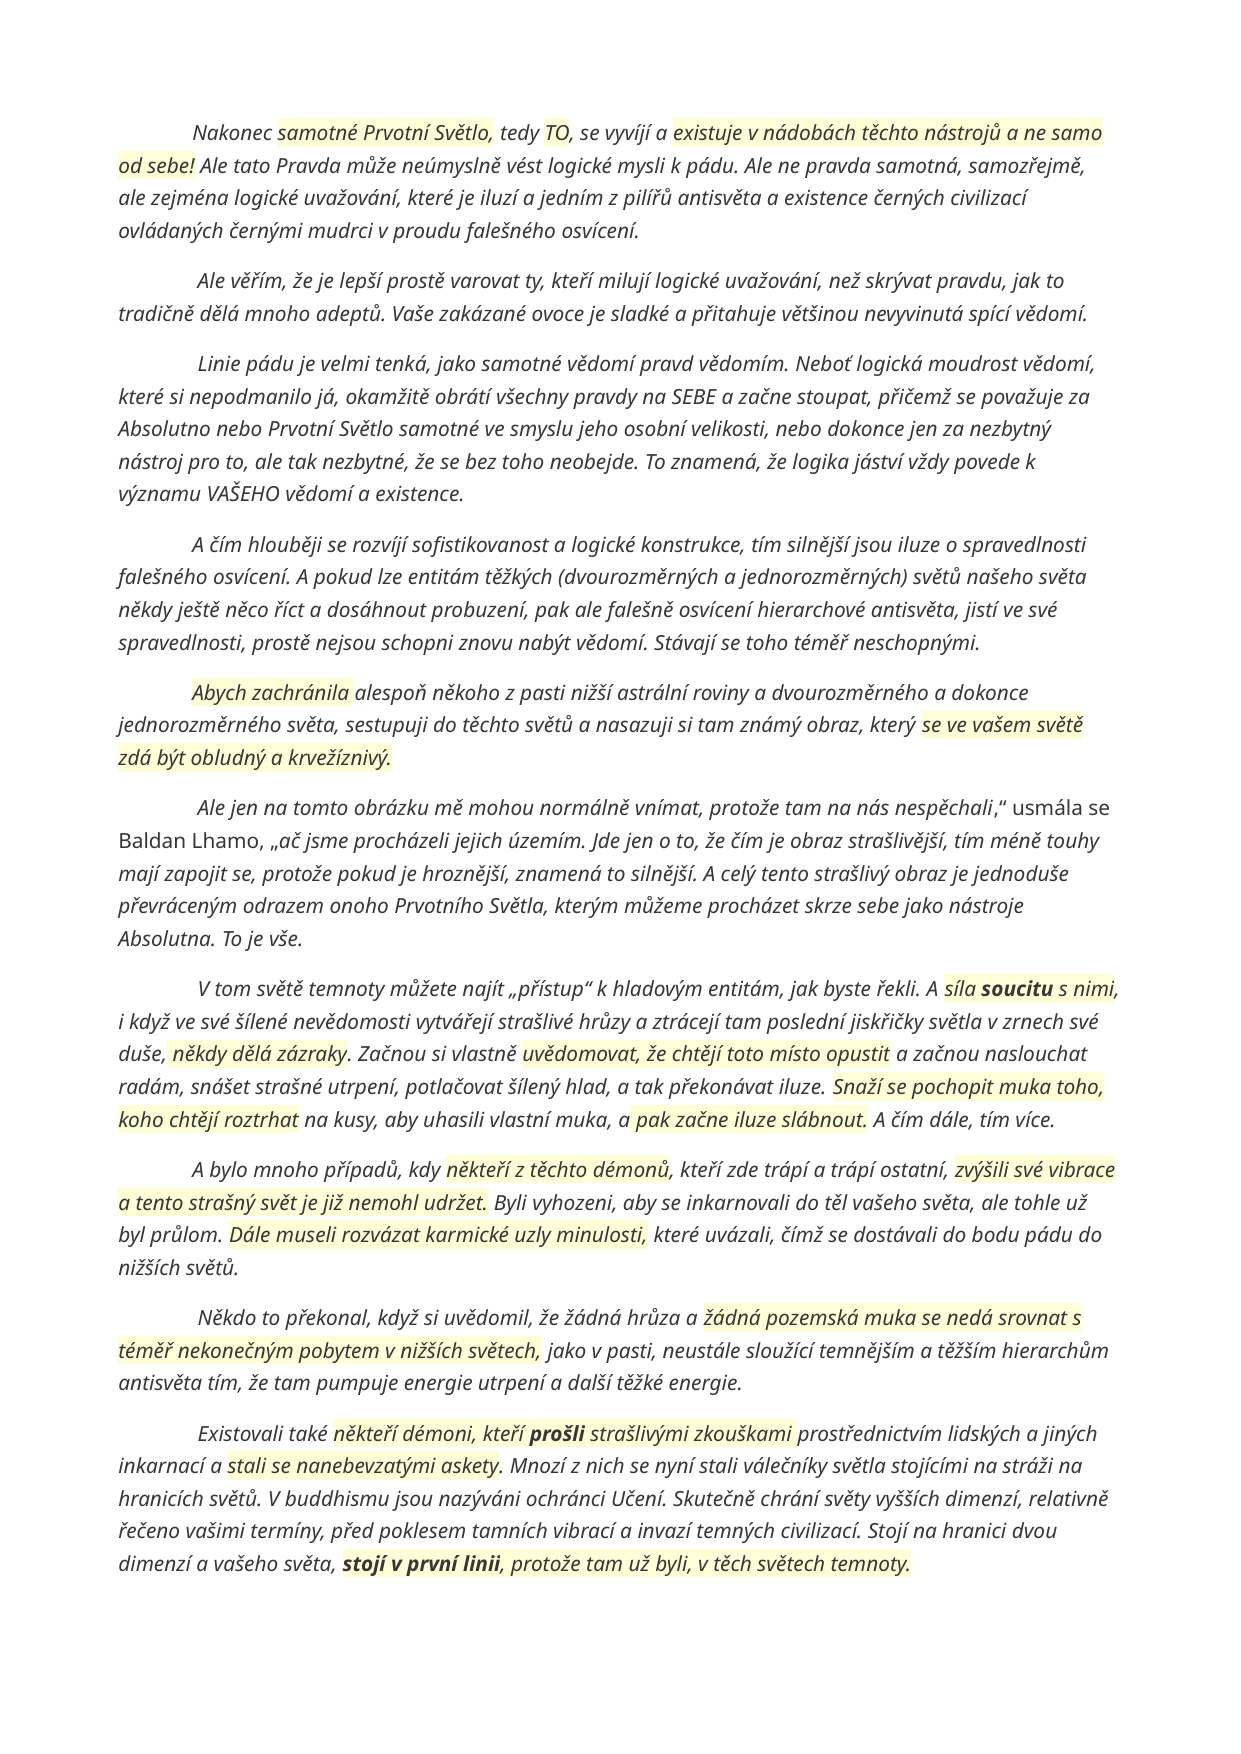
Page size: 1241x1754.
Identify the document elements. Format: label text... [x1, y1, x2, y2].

text A čím hlouběji se rozvíjí sofistikovanost a logické konstrukce, tím silnější jsou iluze o spravedlnosti falešného osvícení. A pokud lze entitám těžkých (dvourozměrných a jednorozměrných) světů našeho světa někdy ještě něco říct a dosáhnout probuzení, pak ale falešně osvícení hierarchové antisvěta, jistí ve své spravedlnosti, prostě nejsou schopni znovu nabýt vědomí. Stávají se toho téměř neschopnými. [118, 530, 1122, 656]
text Někdo to překonal, když si uvědomil, že žádná hrůza a žádná pozemská muka se nedá srovnat s téměř nekonečným pobytem v nižších světech, jako v pasti, neustále sloužící temnějším a těžším hierarchům antisvěta tím, že tam pumpuje energie utrpení a další těžké energie. [118, 1303, 1122, 1397]
text Ale jen na tomto obrázku mě mohou normálně vnímat, protože tam na nás nespěchali,“ usmála se Baldan Lhamo, „ač jsme procházeli jejich územím. Jde jen o to, že čím je obraz strašlivější, tím méně touhy mají zapojit se, protože pokud je hroznější, znamená to silnější. A celý tento strašlivý obraz je jednoduše převráceným odrazem onoho Prvotního Světla, kterým můžeme procházet skrze sebe jako nástroje Absolutna. To je vše. [118, 793, 1122, 952]
text Ale věřím, že je lepší prostě varovat ty, kteří milují logické uvažování, než skrývat pravdu, jak to tradičně dělá mnoho adeptů. Vaše zakázané ovoce je sladké a přitahuje většinou nevyvinutá spící vědomí. [118, 266, 1122, 327]
text Nakonec samotné Prvotní Světlo, tedy TO, se vyvíjí a existuje v nádobách těchto nástrojů a ne samo od sebe! Ale tato Pravda může neúmyslně vést logické mysli k pádu. Ale ne pravda samotná, samozřejmě, ale zejména logické uvažování, které je iluzí a jedním z pilířů antisvěta a existence černých civilizací ovládaných černými mudrci v proudu falešného osvícení. [118, 118, 1122, 244]
text V tom světě temnoty můžete najít „přístup“ k hladovým entitám, jak byste řekli. A síla soucitu s nimi, i když ve své šílené nevědomosti vytvářejí strašlivé hrůzy a ztrácejí tam poslední jiskřičky světla v zrnech své duše, někdy dělá zázraky. Začnou si vlastně uvědomovat, že chtějí toto místo opustit a začnou naslouchat radám, snášet strašné utrpení, potlačovat šílený hlad, a tak překonávat iluze. Snaží se pochopit muka toho, koho chtějí roztrhat na kusy, aby uhasili vlastní muka, a pak začne iluze slábnout. A čím dále, tím více. [118, 974, 1122, 1133]
text Linie pádu je velmi tenká, jako samotné vědomí pravd vědomím. Neboť logická moudrost vědomí, které si nepodmanilo já, okamžitě obrátí všechny pravdy na SEBE a začne stoupat, přičemž se považuje za Absolutno nebo Prvotní Světlo samotné ve smyslu jeho osobní velikosti, nebo dokonce jen za nezbytný nástroj pro to, ale tak nezbytné, že se bez toho neobejde. To znamená, že logika jáství vždy povede k významu VAŠEHO vědomí a existence. [118, 349, 1122, 508]
text A bylo mnoho případů, kdy někteří z těchto démonů, kteří zde trápí a trápí ostatní, zvýšili své vibrace a tento strašný svět je již nemohl udržet. Byli vyhozeni, aby se inkarnovali do těl vašeho světa, ale tohle už byl průlom. Dále museli rozvázat karmické uzly minulosti, které uvázali, čímž se dostávali do bodu pádu do nižších světů. [118, 1155, 1122, 1281]
text Existovali také někteří démoni, kteří prošli strašlivými zkouškami prostřednictvím lidských a jiných inkarnací a stali se nanebevzatými askety. Mnozí z nich se nyní stali válečníky světla stojícími na stráži na hranicích světů. V buddhismu jsou nazýváni ochránci Učení. Skutečně chrání světy vyšších dimenzí, relativně řečeno vašimi termíny, před poklesem tamních vibrací a invazí temných civilizací. Stojí na hranici dvou dimenzí a vašeho světa, stojí v první linii, protože tam už byli, v těch světech temnoty. [118, 1419, 1122, 1577]
text Abych zachránila alespoň někoho z pasti nižší astrální roviny a dvourozměrného a dokonce jednorozměrného světa, sestupuji do těchto světů a nasazuji si tam známý obraz, který se ve vašem světě zdá být obludný a krvežíznivý. [118, 678, 1122, 772]
